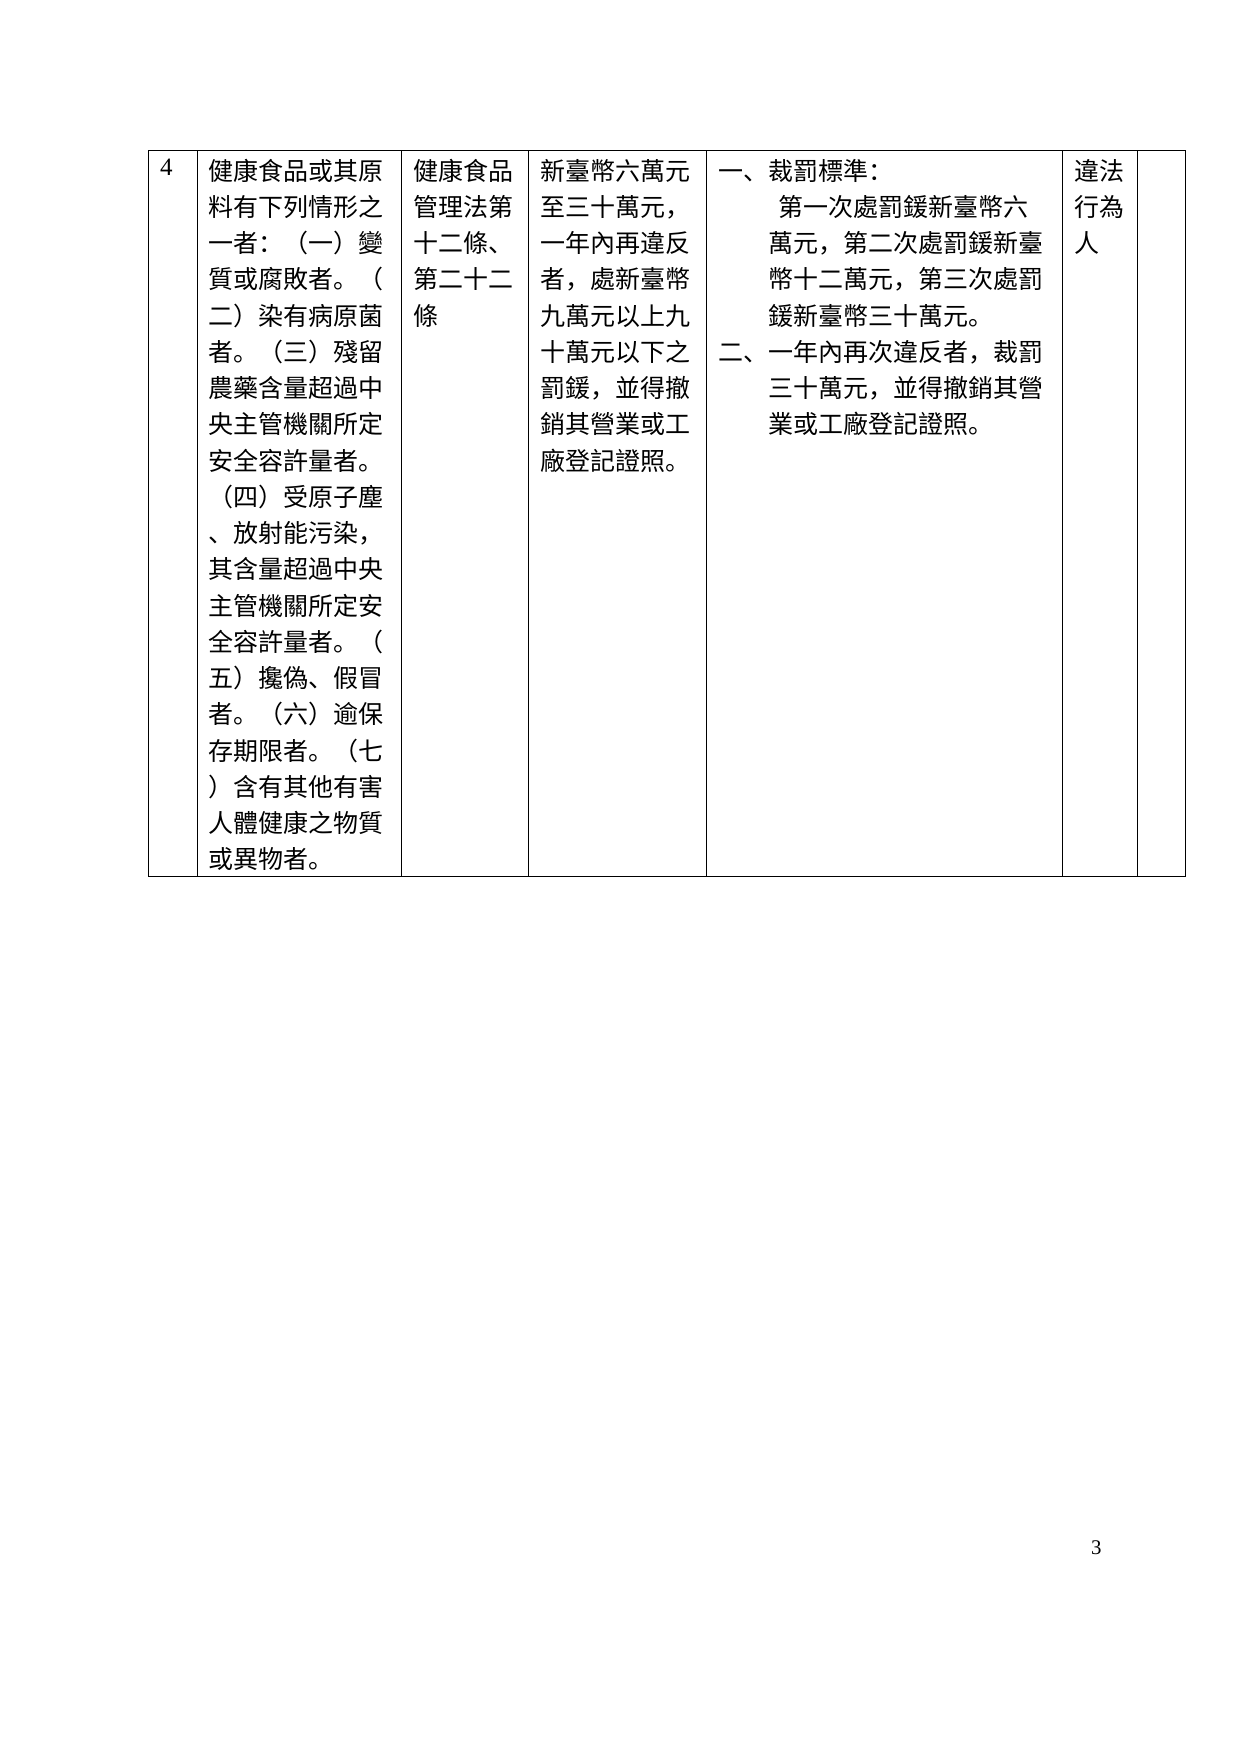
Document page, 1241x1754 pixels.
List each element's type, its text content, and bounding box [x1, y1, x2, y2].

table_cell [1138, 151, 1185, 876]
table_cell 4 [149, 151, 197, 876]
table_cell 健康食品或其原料有下列情形之一者：（一）變質或腐敗者。（ 二）染有病原菌者。（三）殘留農藥含量超過中央主管機關所定安全容許量者。（四）受原子塵 、放射能污染，其含量超過中央主管機關所定安全容許量者。（ 五）攙偽、假冒者。（六）逾保存期限者。（七 ）含有其他有害人體健康之物質或異物者。 [198, 151, 401, 876]
table_cell 健康食品 管理法第 十二條、第二十二條 [402, 151, 528, 876]
table_cell 新臺幣六萬元至三十萬元，一年內再違反者，處新臺幣九萬元以上九 十萬元以下之罰鍰，並得撤銷其營業或工廠登記證照。 [529, 151, 706, 876]
table_cell 違法行為人 [1063, 151, 1137, 876]
table_cell 一、裁罰標準： 第一次處罰鍰新臺幣六萬元，第二次處罰鍰新臺幣十二萬元，第三次處罰鍰新臺幣三十萬元。 二、一年內再次違反者，裁罰三十萬元，並得撤銷其營業或工廠登記證照。 [707, 151, 1062, 876]
